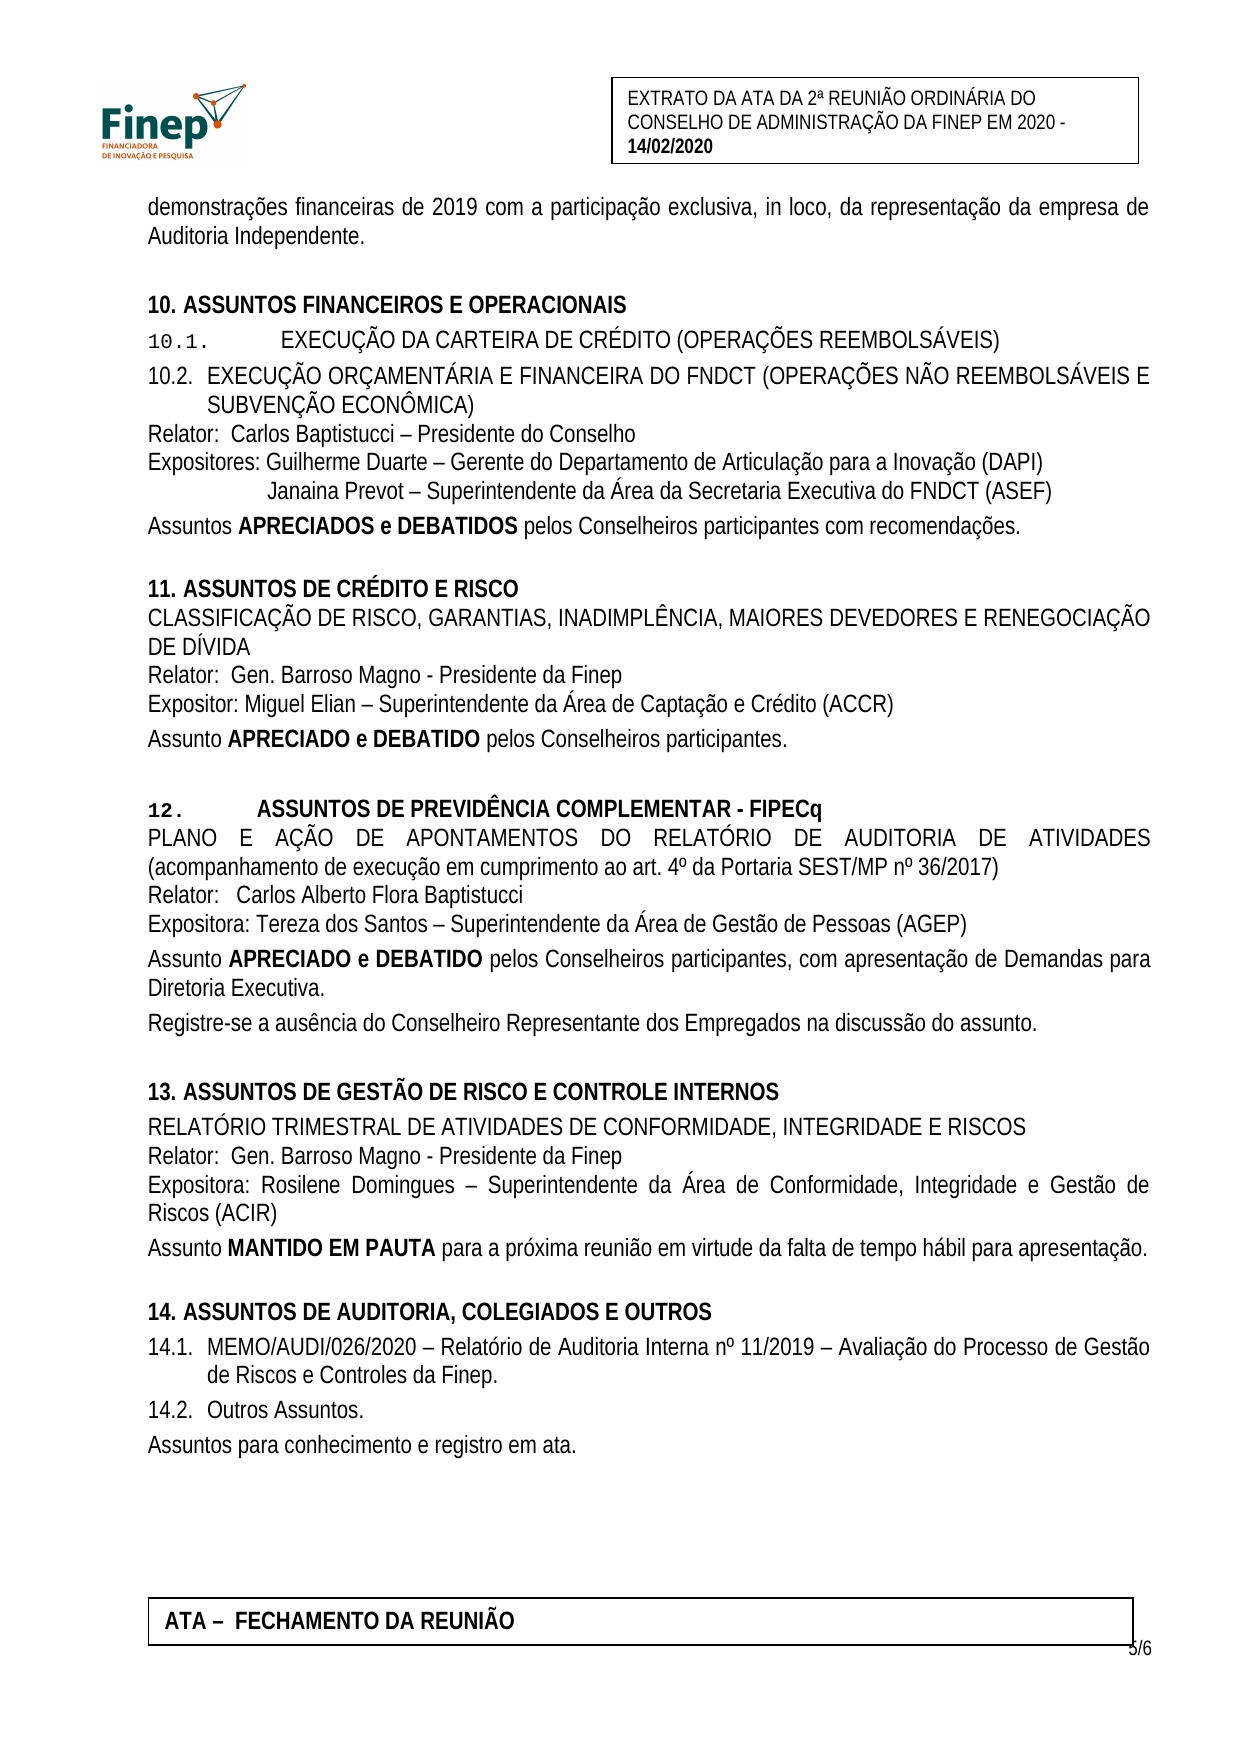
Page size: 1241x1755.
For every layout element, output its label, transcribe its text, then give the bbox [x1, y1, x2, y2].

text Relator: Gen. Barroso Magno - Presidente da Finep [148, 1141, 1152, 1169]
text Expositora: Rosilene Domingues – Superintendente da Área de Conformidade, Integridade e Gestão de Riscos (ACIR) [148, 1169, 1152, 1227]
text Relator: Gen. Barroso Magno - Presidente da Finep [148, 660, 1152, 689]
text RELATÓRIO TRIMESTRAL DE ATIVIDADES DE CONFORMIDADE, INTEGRIDADE E RISCOS [148, 1112, 1152, 1141]
text Assunto APRECIADO e DEBATIDO pelos Conselheiros participantes. [148, 724, 1152, 752]
text Relator: Carlos Alberto Flora Baptistucci [148, 881, 1152, 909]
text Registre-se a ausência do Conselheiro Representante dos Empregados na discussão do assunto. [148, 1008, 1152, 1036]
list ASSUNTOS FINANCEIROS E OPERACIONAIS [148, 290, 1152, 319]
text Assuntos para conhecimento e registro em ata. [148, 1430, 1152, 1459]
text Expositor: Miguel Elian – Superintendente da Área de Captação e Crédito (ACCR) [148, 689, 1152, 717]
text demonstrações financeiras de 2019 com a participação exclusiva, in loco, da representação da empresa de Auditoria Independente. [148, 192, 1152, 249]
list EXECUÇÃO DA CARTEIRA DE CRÉDITO (OPERAÇÕES REEMBOLSÁVEIS) [148, 325, 1152, 355]
list ASSUNTOS DE CRÉDITO E RISCO [148, 574, 1152, 603]
text Janaina Prevot – Superintendente da Área da Secretaria Executiva do FNDCT (ASEF) [148, 476, 1152, 504]
text Expositores: Guilherme Duarte – Gerente do Departamento de Articulação para a Inovação (DAPI) [148, 447, 1152, 476]
text Expositora: Tereza dos Santos – Superintendente da Área de Gestão de Pessoas (AGEP) [148, 909, 1152, 938]
list ASSUNTOS DE AUDITORIA, COLEGIADOS E OUTROS [148, 1297, 1152, 1325]
text Assuntos APRECIADOS e DEBATIDOS pelos Conselheiros participantes com recomendações. [148, 511, 1152, 539]
text CLASSIFICAÇÃO DE RISCO, GARANTIAS, INADIMPLÊNCIA, MAIORES DEVEDORES E RENEGOCIAÇÃO DE DÍVIDA [148, 603, 1152, 660]
list ASSUNTOS DE PREVIDÊNCIA COMPLEMENTAR - FIPECq [148, 793, 1152, 823]
list Outros Assuntos. [148, 1395, 1152, 1424]
text Assunto MANTIDO EM PAUTA para a próxima reunião em virtude da falta de tempo hábil para apresentação. [148, 1233, 1152, 1262]
text PLANO E AÇÃO DE APONTAMENTOS DO RELATÓRIO DE AUDITORIA DE ATIVIDADES (acompanhamento de execução em cumprimento ao art. 4º da Portaria SEST/MP nº 36/2017) [148, 823, 1152, 881]
list ASSUNTOS DE GESTÃO DE RISCO E CONTROLE INTERNOS [148, 1077, 1152, 1106]
text Relator: Carlos Baptistucci – Presidente do Conselho [148, 418, 1152, 447]
list MEMO/AUDI/026/2020 – Relatório de Auditoria Interna nº 11/2019 – Avaliação do Processo de Gestão de Riscos e Controles da Finep. [148, 1332, 1152, 1389]
text Assunto APRECIADO e DEBATIDO pelos Conselheiros participantes, com apresentação de Demandas para Diretoria Executiva. [148, 944, 1152, 1001]
text ATA – FECHAMENTO DA REUNIÃO [164, 1606, 1117, 1635]
list EXECUÇÃO ORÇAMENTÁRIA E FINANCEIRA DO FNDCT (OPERAÇÕES NÃO REEMBOLSÁVEIS E SUBVENÇÃO ECONÔMICA) [148, 361, 1152, 418]
